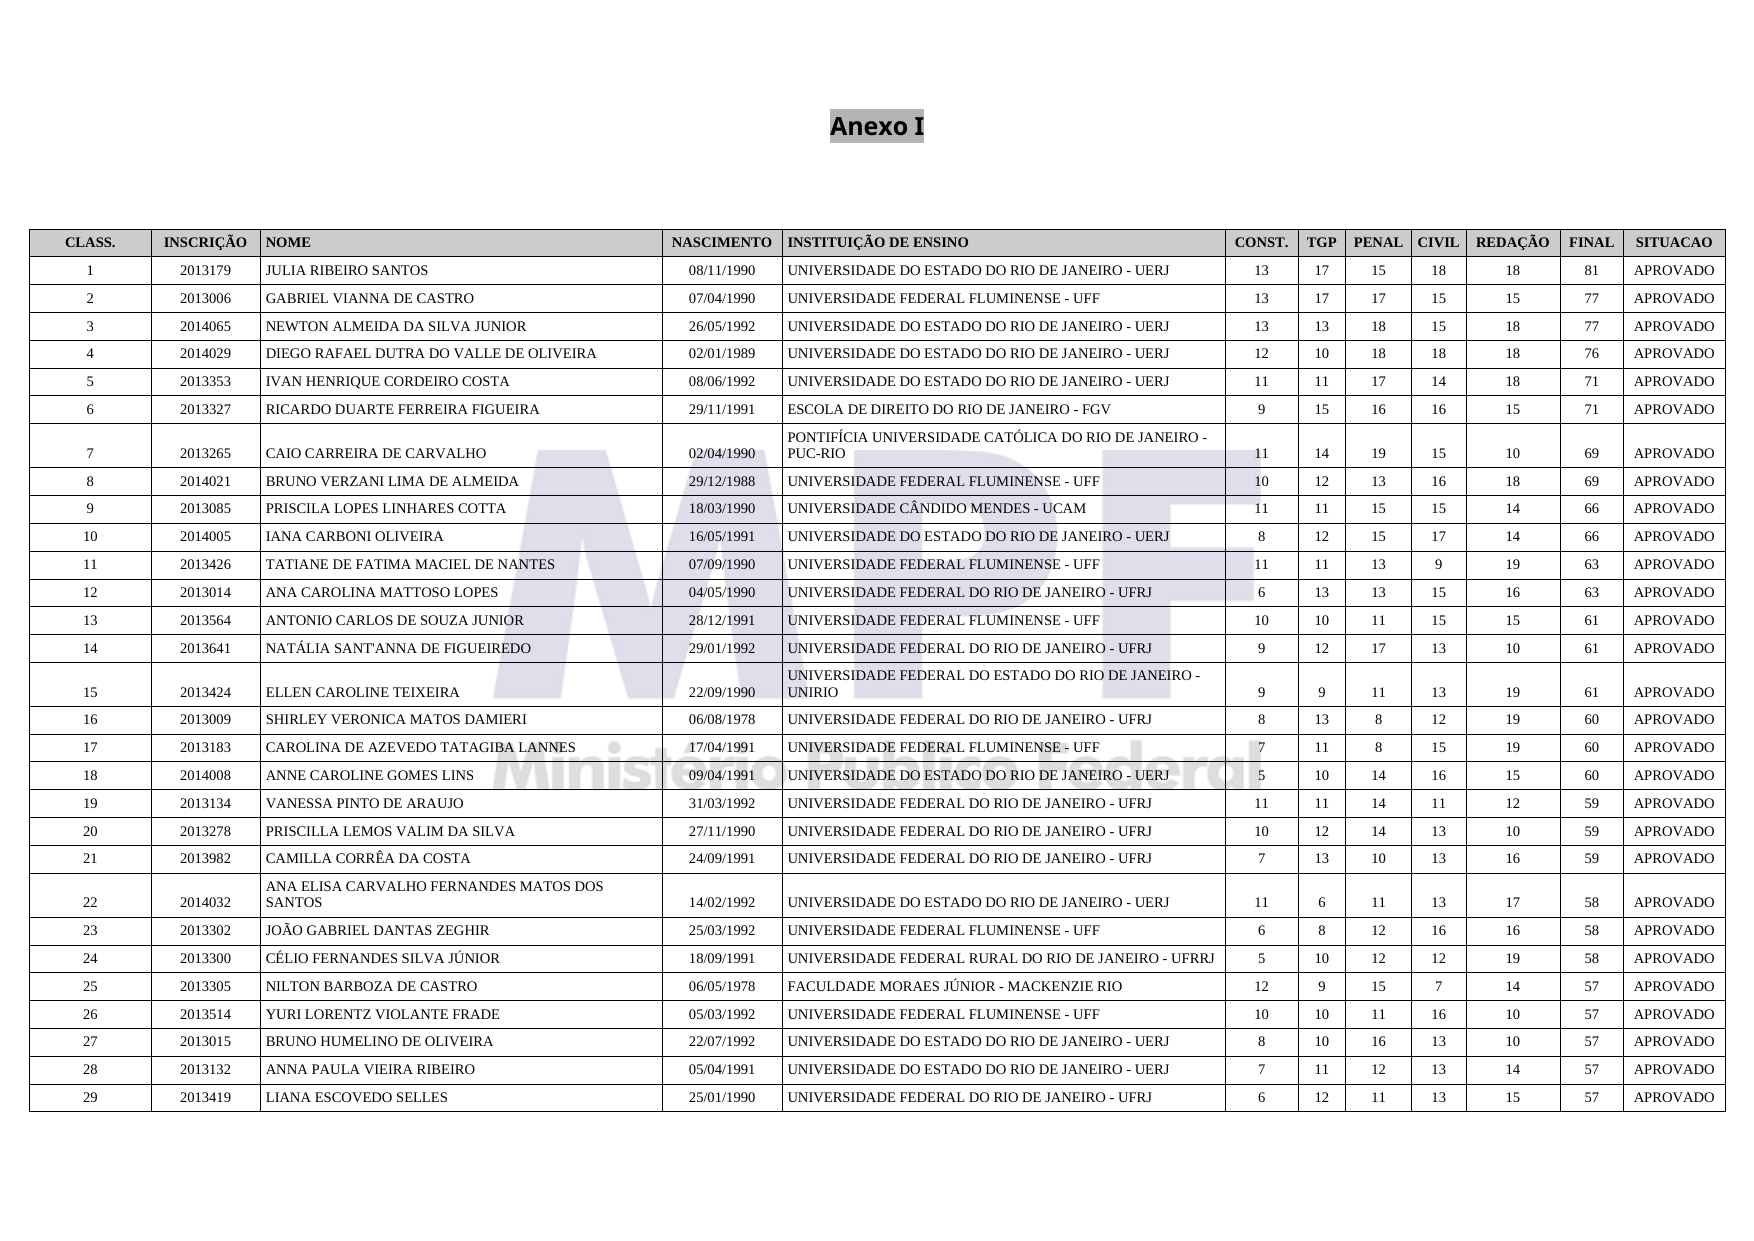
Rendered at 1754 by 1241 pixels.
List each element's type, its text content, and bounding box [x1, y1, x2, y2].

table_cell 15 [1467, 607, 1560, 634]
table_cell ANNE CAROLINE GOMES LINS [261, 762, 662, 789]
table_cell 12 [30, 580, 151, 606]
table_cell 5 [1226, 946, 1298, 972]
table_cell 14 [1412, 369, 1466, 395]
table_cell 6 [1226, 580, 1298, 606]
table_cell 9 [1226, 663, 1298, 706]
table_cell 4 [30, 341, 151, 368]
table_cell 15 [1412, 580, 1466, 606]
table_cell 14 [1346, 762, 1411, 789]
table_header CIVIL [1412, 230, 1466, 256]
table_cell 58 [1561, 946, 1623, 972]
table_cell UNIVERSIDADE DO ESTADO DO RIO DE JANEIRO - UERJ [783, 1057, 1225, 1083]
table_cell APROVADO [1624, 396, 1725, 423]
table_cell 11 [1299, 369, 1345, 395]
table_cell 11 [1299, 496, 1345, 523]
table_cell 58 [1561, 874, 1623, 917]
table_cell 2013514 [152, 1001, 260, 1028]
table_cell IVAN HENRIQUE CORDEIRO COSTA [261, 369, 662, 395]
table_cell 11 [1299, 790, 1345, 817]
table_header SITUACAO [1624, 230, 1725, 256]
table_cell 13 [1412, 1029, 1466, 1056]
table_cell 9 [1226, 635, 1298, 662]
table_cell 27/11/1990 [663, 818, 782, 845]
table_cell 2013009 [152, 707, 260, 734]
table_header CLASS. [30, 230, 151, 256]
table_cell APROVADO [1624, 580, 1725, 606]
table_cell 18 [1467, 468, 1560, 495]
table_cell 12 [1467, 790, 1560, 817]
table_cell 1 [30, 257, 151, 284]
table_cell 77 [1561, 313, 1623, 340]
table_cell 18 [1412, 257, 1466, 284]
table_cell ANA CAROLINA MATTOSO LOPES [261, 580, 662, 606]
table_cell 15 [1346, 496, 1411, 523]
table_header PENAL [1346, 230, 1411, 256]
table_cell 11 [1346, 874, 1411, 917]
table_cell 9 [1299, 973, 1345, 1000]
table_cell 12 [1412, 946, 1466, 972]
table_cell 7 [1226, 1057, 1298, 1083]
table_cell 12 [1346, 1057, 1411, 1083]
table_cell UNIVERSIDADE DO ESTADO DO RIO DE JANEIRO - UERJ [783, 313, 1225, 340]
table_cell 14 [1467, 496, 1560, 523]
table_cell 18 [1346, 313, 1411, 340]
table_cell 11 [1346, 1001, 1411, 1028]
table_cell 12 [1346, 946, 1411, 972]
table_cell 16 [1467, 918, 1560, 944]
table_cell 13 [1346, 468, 1411, 495]
table_cell 2014065 [152, 313, 260, 340]
table_cell 19 [1467, 552, 1560, 578]
table_cell 2013179 [152, 257, 260, 284]
table_cell 05/03/1992 [663, 1001, 782, 1028]
table_cell UNIVERSIDADE FEDERAL DO RIO DE JANEIRO - UFRJ [783, 790, 1225, 817]
table_cell 9 [1299, 663, 1345, 706]
table_cell RICARDO DUARTE FERREIRA FIGUEIRA [261, 396, 662, 423]
table_cell 7 [1226, 735, 1298, 761]
table_cell 25/03/1992 [663, 918, 782, 944]
table_cell 18 [1467, 257, 1560, 284]
table_cell APROVADO [1624, 874, 1725, 917]
table_cell DIEGO RAFAEL DUTRA DO VALLE DE OLIVEIRA [261, 341, 662, 368]
table_cell 2 [30, 285, 151, 312]
table_cell 16 [1412, 762, 1466, 789]
table_cell 8 [1226, 707, 1298, 734]
table_cell 07/09/1990 [663, 552, 782, 578]
table_cell 19 [30, 790, 151, 817]
table_cell 12 [1346, 918, 1411, 944]
table_cell 10 [1467, 1029, 1560, 1056]
table_cell 14 [1467, 524, 1560, 551]
table_cell 11 [1226, 552, 1298, 578]
table_cell 6 [1299, 874, 1345, 917]
table_cell 15 [1412, 735, 1466, 761]
table_cell 9 [1226, 396, 1298, 423]
table_cell 06/08/1978 [663, 707, 782, 734]
table_cell APROVADO [1624, 790, 1725, 817]
table_cell APROVADO [1624, 607, 1725, 634]
table_cell 13 [1412, 1057, 1466, 1083]
table_header REDAÇÃO [1467, 230, 1560, 256]
table_cell 12 [1299, 1085, 1345, 1111]
table_cell 10 [1467, 635, 1560, 662]
table_cell UNIVERSIDADE DO ESTADO DO RIO DE JANEIRO - UERJ [783, 257, 1225, 284]
table_cell 10 [1299, 1029, 1345, 1056]
table_cell PRISCILA LOPES LINHARES COTTA [261, 496, 662, 523]
table_cell 19 [1467, 707, 1560, 734]
table_cell 2013982 [152, 846, 260, 873]
table_header CONST. [1226, 230, 1298, 256]
table_cell 2013085 [152, 496, 260, 523]
table_cell 57 [1561, 973, 1623, 1000]
table_cell NEWTON ALMEIDA DA SILVA JUNIOR [261, 313, 662, 340]
table_cell UNIVERSIDADE FEDERAL DO RIO DE JANEIRO - UFRJ [783, 635, 1225, 662]
table_cell 9 [1412, 552, 1466, 578]
table_cell 8 [1226, 524, 1298, 551]
table_cell 17 [1299, 257, 1345, 284]
table_cell 63 [1561, 580, 1623, 606]
table_cell 69 [1561, 468, 1623, 495]
table_cell ELLEN CAROLINE TEIXEIRA [261, 663, 662, 706]
table_cell 66 [1561, 496, 1623, 523]
table_cell 18 [1346, 341, 1411, 368]
table_cell 2014021 [152, 468, 260, 495]
table_cell 11 [1346, 1085, 1411, 1111]
table_cell 13 [1226, 257, 1298, 284]
table_cell 10 [1346, 846, 1411, 873]
table_cell 66 [1561, 524, 1623, 551]
table_cell 27 [30, 1029, 151, 1056]
table_cell 13 [1412, 663, 1466, 706]
table_cell 29 [30, 1085, 151, 1111]
table_cell 15 [1467, 285, 1560, 312]
table_cell 14 [1346, 818, 1411, 845]
table_cell 2013134 [152, 790, 260, 817]
table_cell 17/04/1991 [663, 735, 782, 761]
table_cell 29/12/1988 [663, 468, 782, 495]
table_cell CAIO CARREIRA DE CARVALHO [261, 424, 662, 467]
table_cell APROVADO [1624, 973, 1725, 1000]
table_header TGP [1299, 230, 1345, 256]
table_cell 16 [1346, 396, 1411, 423]
table_cell 15 [1412, 313, 1466, 340]
table_cell 15 [1346, 524, 1411, 551]
table_cell 12 [1299, 635, 1345, 662]
table_cell 11 [1346, 607, 1411, 634]
table_cell UNIVERSIDADE DO ESTADO DO RIO DE JANEIRO - UERJ [783, 524, 1225, 551]
table_cell APROVADO [1624, 496, 1725, 523]
table_cell 11 [1226, 369, 1298, 395]
table_cell 2013132 [152, 1057, 260, 1083]
table_cell ESCOLA DE DIREITO DO RIO DE JANEIRO - FGV [783, 396, 1225, 423]
table_cell 2013641 [152, 635, 260, 662]
table_cell 10 [30, 524, 151, 551]
table_cell 5 [1226, 762, 1298, 789]
table_cell 19 [1467, 735, 1560, 761]
table_cell APROVADO [1624, 735, 1725, 761]
table_cell APROVADO [1624, 257, 1725, 284]
table_cell 02/04/1990 [663, 424, 782, 467]
table_cell JULIA RIBEIRO SANTOS [261, 257, 662, 284]
table_cell 12 [1299, 524, 1345, 551]
table_cell UNIVERSIDADE FEDERAL DO RIO DE JANEIRO - UFRJ [783, 818, 1225, 845]
table_cell 57 [1561, 1001, 1623, 1028]
table_cell 2014032 [152, 874, 260, 917]
table_cell 12 [1226, 973, 1298, 1000]
table_cell 18 [30, 762, 151, 789]
table_cell 23 [30, 918, 151, 944]
table_cell NATÁLIA SANT'ANNA DE FIGUEIREDO [261, 635, 662, 662]
table_cell APROVADO [1624, 524, 1725, 551]
table_cell UNIVERSIDADE FEDERAL DO ESTADO DO RIO DE JANEIRO - UNIRIO [783, 663, 1225, 706]
table_cell UNIVERSIDADE FEDERAL FLUMINENSE - UFF [783, 285, 1225, 312]
table_cell 7 [30, 424, 151, 467]
table_cell UNIVERSIDADE FEDERAL FLUMINENSE - UFF [783, 552, 1225, 578]
table_cell GABRIEL VIANNA DE CASTRO [261, 285, 662, 312]
table_header INSTITUIÇÃO DE ENSINO [783, 230, 1225, 256]
table_cell 6 [30, 396, 151, 423]
table_cell 14 [30, 635, 151, 662]
table_cell 12 [1226, 341, 1298, 368]
table_cell SHIRLEY VERONICA MATOS DAMIERI [261, 707, 662, 734]
table_cell 29/11/1991 [663, 396, 782, 423]
table_cell 15 [1346, 973, 1411, 1000]
table_cell APROVADO [1624, 707, 1725, 734]
table_cell 28/12/1991 [663, 607, 782, 634]
table_cell 2013014 [152, 580, 260, 606]
table_cell 06/05/1978 [663, 973, 782, 1000]
table_cell 14 [1467, 973, 1560, 1000]
table_cell UNIVERSIDADE FEDERAL FLUMINENSE - UFF [783, 468, 1225, 495]
table_cell PRISCILLA LEMOS VALIM DA SILVA [261, 818, 662, 845]
table_cell CÉLIO FERNANDES SILVA JÚNIOR [261, 946, 662, 972]
table_cell 19 [1467, 663, 1560, 706]
table_header NASCIMENTO [663, 230, 782, 256]
table_cell 14 [1467, 1057, 1560, 1083]
table_cell 17 [1346, 285, 1411, 312]
table_cell CAMILLA CORRÊA DA COSTA [261, 846, 662, 873]
table_cell 11 [1299, 552, 1345, 578]
table_cell UNIVERSIDADE FEDERAL FLUMINENSE - UFF [783, 918, 1225, 944]
table_cell UNIVERSIDADE FEDERAL RURAL DO RIO DE JANEIRO - UFRRJ [783, 946, 1225, 972]
table_cell 16 [1412, 918, 1466, 944]
table_cell APROVADO [1624, 946, 1725, 972]
table_cell APROVADO [1624, 1029, 1725, 1056]
table_cell LIANA ESCOVEDO SELLES [261, 1085, 662, 1111]
table_cell UNIVERSIDADE DO ESTADO DO RIO DE JANEIRO - UERJ [783, 874, 1225, 917]
table_cell APROVADO [1624, 1085, 1725, 1111]
table_cell 8 [30, 468, 151, 495]
table_cell 15 [1299, 396, 1345, 423]
table_cell APROVADO [1624, 762, 1725, 789]
table_cell 11 [30, 552, 151, 578]
table_cell 2014005 [152, 524, 260, 551]
table_cell 13 [1299, 580, 1345, 606]
table_cell 6 [1226, 1085, 1298, 1111]
table_cell 15 [1412, 607, 1466, 634]
table_cell 24/09/1991 [663, 846, 782, 873]
table_cell 11 [1226, 790, 1298, 817]
table_cell UNIVERSIDADE FEDERAL DO RIO DE JANEIRO - UFRJ [783, 707, 1225, 734]
table_cell 10 [1467, 1001, 1560, 1028]
table_cell 29/01/1992 [663, 635, 782, 662]
table_cell 2013278 [152, 818, 260, 845]
table_cell APROVADO [1624, 285, 1725, 312]
table_cell 16 [1412, 396, 1466, 423]
table_cell 13 [1346, 580, 1411, 606]
table_cell 17 [1412, 524, 1466, 551]
table_cell 04/05/1990 [663, 580, 782, 606]
table_cell 60 [1561, 707, 1623, 734]
table_cell 10 [1226, 468, 1298, 495]
table_cell BRUNO HUMELINO DE OLIVEIRA [261, 1029, 662, 1056]
table_cell APROVADO [1624, 552, 1725, 578]
table_cell 2013006 [152, 285, 260, 312]
table_cell APROVADO [1624, 663, 1725, 706]
table_cell 57 [1561, 1057, 1623, 1083]
table_cell 2014029 [152, 341, 260, 368]
table_cell 25/01/1990 [663, 1085, 782, 1111]
table_cell 9 [30, 496, 151, 523]
table_cell 10 [1299, 607, 1345, 634]
table_cell 13 [1412, 1085, 1466, 1111]
table_cell 77 [1561, 285, 1623, 312]
table_cell 59 [1561, 790, 1623, 817]
table_cell 15 [1412, 285, 1466, 312]
table_cell 2013305 [152, 973, 260, 1000]
table_cell JOÃO GABRIEL DANTAS ZEGHIR [261, 918, 662, 944]
table_cell FACULDADE MORAES JÚNIOR - MACKENZIE RIO [783, 973, 1225, 1000]
table_cell 08/11/1990 [663, 257, 782, 284]
table_cell 7 [1412, 973, 1466, 1000]
table_cell 22/09/1990 [663, 663, 782, 706]
table_cell 20 [30, 818, 151, 845]
table_cell APROVADO [1624, 635, 1725, 662]
table_cell APROVADO [1624, 1057, 1725, 1083]
table_cell 10 [1299, 341, 1345, 368]
table_cell NILTON BARBOZA DE CASTRO [261, 973, 662, 1000]
table_cell 18/03/1990 [663, 496, 782, 523]
table_cell 10 [1299, 762, 1345, 789]
table_cell 12 [1412, 707, 1466, 734]
table_cell 21 [30, 846, 151, 873]
table_cell 15 [1412, 424, 1466, 467]
table_cell 10 [1467, 818, 1560, 845]
table_cell 57 [1561, 1029, 1623, 1056]
table_cell 13 [1412, 635, 1466, 662]
table_cell 60 [1561, 762, 1623, 789]
table_cell 6 [1226, 918, 1298, 944]
table_cell 17 [1467, 874, 1560, 917]
table_cell APROVADO [1624, 341, 1725, 368]
table_cell 10 [1299, 1001, 1345, 1028]
table_cell 15 [1467, 762, 1560, 789]
table_cell 13 [1412, 846, 1466, 873]
table_cell 8 [1226, 1029, 1298, 1056]
table_cell 61 [1561, 607, 1623, 634]
table_cell 16 [30, 707, 151, 734]
table_cell 15 [1346, 257, 1411, 284]
table_cell 11 [1226, 424, 1298, 467]
table_cell 02/01/1989 [663, 341, 782, 368]
table_cell 81 [1561, 257, 1623, 284]
table_cell BRUNO VERZANI LIMA DE ALMEIDA [261, 468, 662, 495]
table_cell 2013564 [152, 607, 260, 634]
table_cell 2013327 [152, 396, 260, 423]
table_cell 31/03/1992 [663, 790, 782, 817]
table_cell 16 [1412, 468, 1466, 495]
table_cell APROVADO [1624, 369, 1725, 395]
table_cell 11 [1299, 1057, 1345, 1083]
table_cell 15 [1467, 396, 1560, 423]
table_cell UNIVERSIDADE DO ESTADO DO RIO DE JANEIRO - UERJ [783, 1029, 1225, 1056]
table_cell APROVADO [1624, 918, 1725, 944]
table_cell 24 [30, 946, 151, 972]
table_cell 71 [1561, 396, 1623, 423]
table_cell 13 [1412, 818, 1466, 845]
table_cell YURI LORENTZ VIOLANTE FRADE [261, 1001, 662, 1028]
table_cell 16/05/1991 [663, 524, 782, 551]
table_cell 15 [1467, 1085, 1560, 1111]
table_cell 10 [1299, 946, 1345, 972]
table_cell 09/04/1991 [663, 762, 782, 789]
table_cell 17 [30, 735, 151, 761]
table_cell 16 [1346, 1029, 1411, 1056]
table_cell 13 [1299, 313, 1345, 340]
table_cell 11 [1226, 874, 1298, 917]
table_cell 59 [1561, 846, 1623, 873]
table_cell 17 [1346, 635, 1411, 662]
table_cell 2013183 [152, 735, 260, 761]
text Anexo I [29, 109, 1724, 143]
table_cell 26/05/1992 [663, 313, 782, 340]
table_cell 8 [1299, 918, 1345, 944]
table_cell 3 [30, 313, 151, 340]
table_cell 2014008 [152, 762, 260, 789]
table_cell 61 [1561, 635, 1623, 662]
table_cell 2013419 [152, 1085, 260, 1111]
table_cell 16 [1467, 846, 1560, 873]
table_cell ANA ELISA CARVALHO FERNANDES MATOS DOS SANTOS [261, 874, 662, 917]
table_cell 71 [1561, 369, 1623, 395]
table_cell 8 [1346, 735, 1411, 761]
table_cell 11 [1299, 735, 1345, 761]
table_cell 25 [30, 973, 151, 1000]
table_header NOME [261, 230, 662, 256]
table_cell APROVADO [1624, 818, 1725, 845]
table_cell 11 [1226, 496, 1298, 523]
table_cell 13 [1346, 552, 1411, 578]
table_cell APROVADO [1624, 424, 1725, 467]
table_cell UNIVERSIDADE FEDERAL DO RIO DE JANEIRO - UFRJ [783, 1085, 1225, 1111]
table_cell 2013265 [152, 424, 260, 467]
table_cell 11 [1346, 663, 1411, 706]
table_cell 10 [1226, 607, 1298, 634]
table_cell 08/06/1992 [663, 369, 782, 395]
table_cell 59 [1561, 818, 1623, 845]
table_cell 2013300 [152, 946, 260, 972]
table_cell APROVADO [1624, 846, 1725, 873]
table_header FINAL [1561, 230, 1623, 256]
table_cell 18 [1467, 369, 1560, 395]
table_cell 13 [1299, 846, 1345, 873]
table_cell APROVADO [1624, 313, 1725, 340]
table_cell 14 [1299, 424, 1345, 467]
table_cell 10 [1226, 818, 1298, 845]
table_cell 10 [1226, 1001, 1298, 1028]
table_cell 15 [1412, 496, 1466, 523]
table_cell 13 [1412, 874, 1466, 917]
table_cell 10 [1467, 424, 1560, 467]
table_cell 13 [30, 607, 151, 634]
table_cell 13 [1299, 707, 1345, 734]
table_cell 17 [1299, 285, 1345, 312]
table_cell 2013353 [152, 369, 260, 395]
table_cell CAROLINA DE AZEVEDO TATAGIBA LANNES [261, 735, 662, 761]
table_cell 69 [1561, 424, 1623, 467]
table_cell 7 [1226, 846, 1298, 873]
table_cell 61 [1561, 663, 1623, 706]
table_cell UNIVERSIDADE FEDERAL DO RIO DE JANEIRO - UFRJ [783, 580, 1225, 606]
table_cell 13 [1226, 313, 1298, 340]
table_cell 07/04/1990 [663, 285, 782, 312]
table_cell 12 [1299, 468, 1345, 495]
table_cell APROVADO [1624, 1001, 1725, 1028]
table_cell IANA CARBONI OLIVEIRA [261, 524, 662, 551]
table_cell 15 [30, 663, 151, 706]
table_cell 8 [1346, 707, 1411, 734]
table_cell 17 [1346, 369, 1411, 395]
table_cell 11 [1412, 790, 1466, 817]
table_cell 28 [30, 1057, 151, 1083]
table_cell 22 [30, 874, 151, 917]
table_cell 57 [1561, 1085, 1623, 1111]
table_cell UNIVERSIDADE FEDERAL FLUMINENSE - UFF [783, 607, 1225, 634]
table_cell 18 [1412, 341, 1466, 368]
table_cell 58 [1561, 918, 1623, 944]
table_cell TATIANE DE FATIMA MACIEL DE NANTES [261, 552, 662, 578]
table_cell APROVADO [1624, 468, 1725, 495]
table_cell 16 [1467, 580, 1560, 606]
table_cell UNIVERSIDADE CÂNDIDO MENDES - UCAM [783, 496, 1225, 523]
table_cell 12 [1299, 818, 1345, 845]
table_cell ANNA PAULA VIEIRA RIBEIRO [261, 1057, 662, 1083]
table_cell UNIVERSIDADE FEDERAL FLUMINENSE - UFF [783, 1001, 1225, 1028]
table_cell UNIVERSIDADE DO ESTADO DO RIO DE JANEIRO - UERJ [783, 369, 1225, 395]
table_cell UNIVERSIDADE FEDERAL FLUMINENSE - UFF [783, 735, 1225, 761]
table_cell VANESSA PINTO DE ARAUJO [261, 790, 662, 817]
table_cell 2013426 [152, 552, 260, 578]
table_cell 14/02/1992 [663, 874, 782, 917]
table_cell 18 [1467, 313, 1560, 340]
table_cell 18/09/1991 [663, 946, 782, 972]
table_cell 16 [1412, 1001, 1466, 1028]
table_cell 22/07/1992 [663, 1029, 782, 1056]
table_cell UNIVERSIDADE DO ESTADO DO RIO DE JANEIRO - UERJ [783, 762, 1225, 789]
table_cell PONTIFÍCIA UNIVERSIDADE CATÓLICA DO RIO DE JANEIRO - PUC-RIO [783, 424, 1225, 467]
table_cell 76 [1561, 341, 1623, 368]
table_header INSCRIÇÃO [152, 230, 260, 256]
table_cell 60 [1561, 735, 1623, 761]
table_cell 2013302 [152, 918, 260, 944]
table_cell 5 [30, 369, 151, 395]
table_cell UNIVERSIDADE DO ESTADO DO RIO DE JANEIRO - UERJ [783, 341, 1225, 368]
table_cell 2013424 [152, 663, 260, 706]
table_cell 63 [1561, 552, 1623, 578]
table_cell 14 [1346, 790, 1411, 817]
table_cell 26 [30, 1001, 151, 1028]
table_cell UNIVERSIDADE FEDERAL DO RIO DE JANEIRO - UFRJ [783, 846, 1225, 873]
table_cell ANTONIO CARLOS DE SOUZA JUNIOR [261, 607, 662, 634]
table_cell 13 [1226, 285, 1298, 312]
table_cell 2013015 [152, 1029, 260, 1056]
table_cell 19 [1346, 424, 1411, 467]
table_cell 19 [1467, 946, 1560, 972]
table_cell 18 [1467, 341, 1560, 368]
table_cell 05/04/1991 [663, 1057, 782, 1083]
